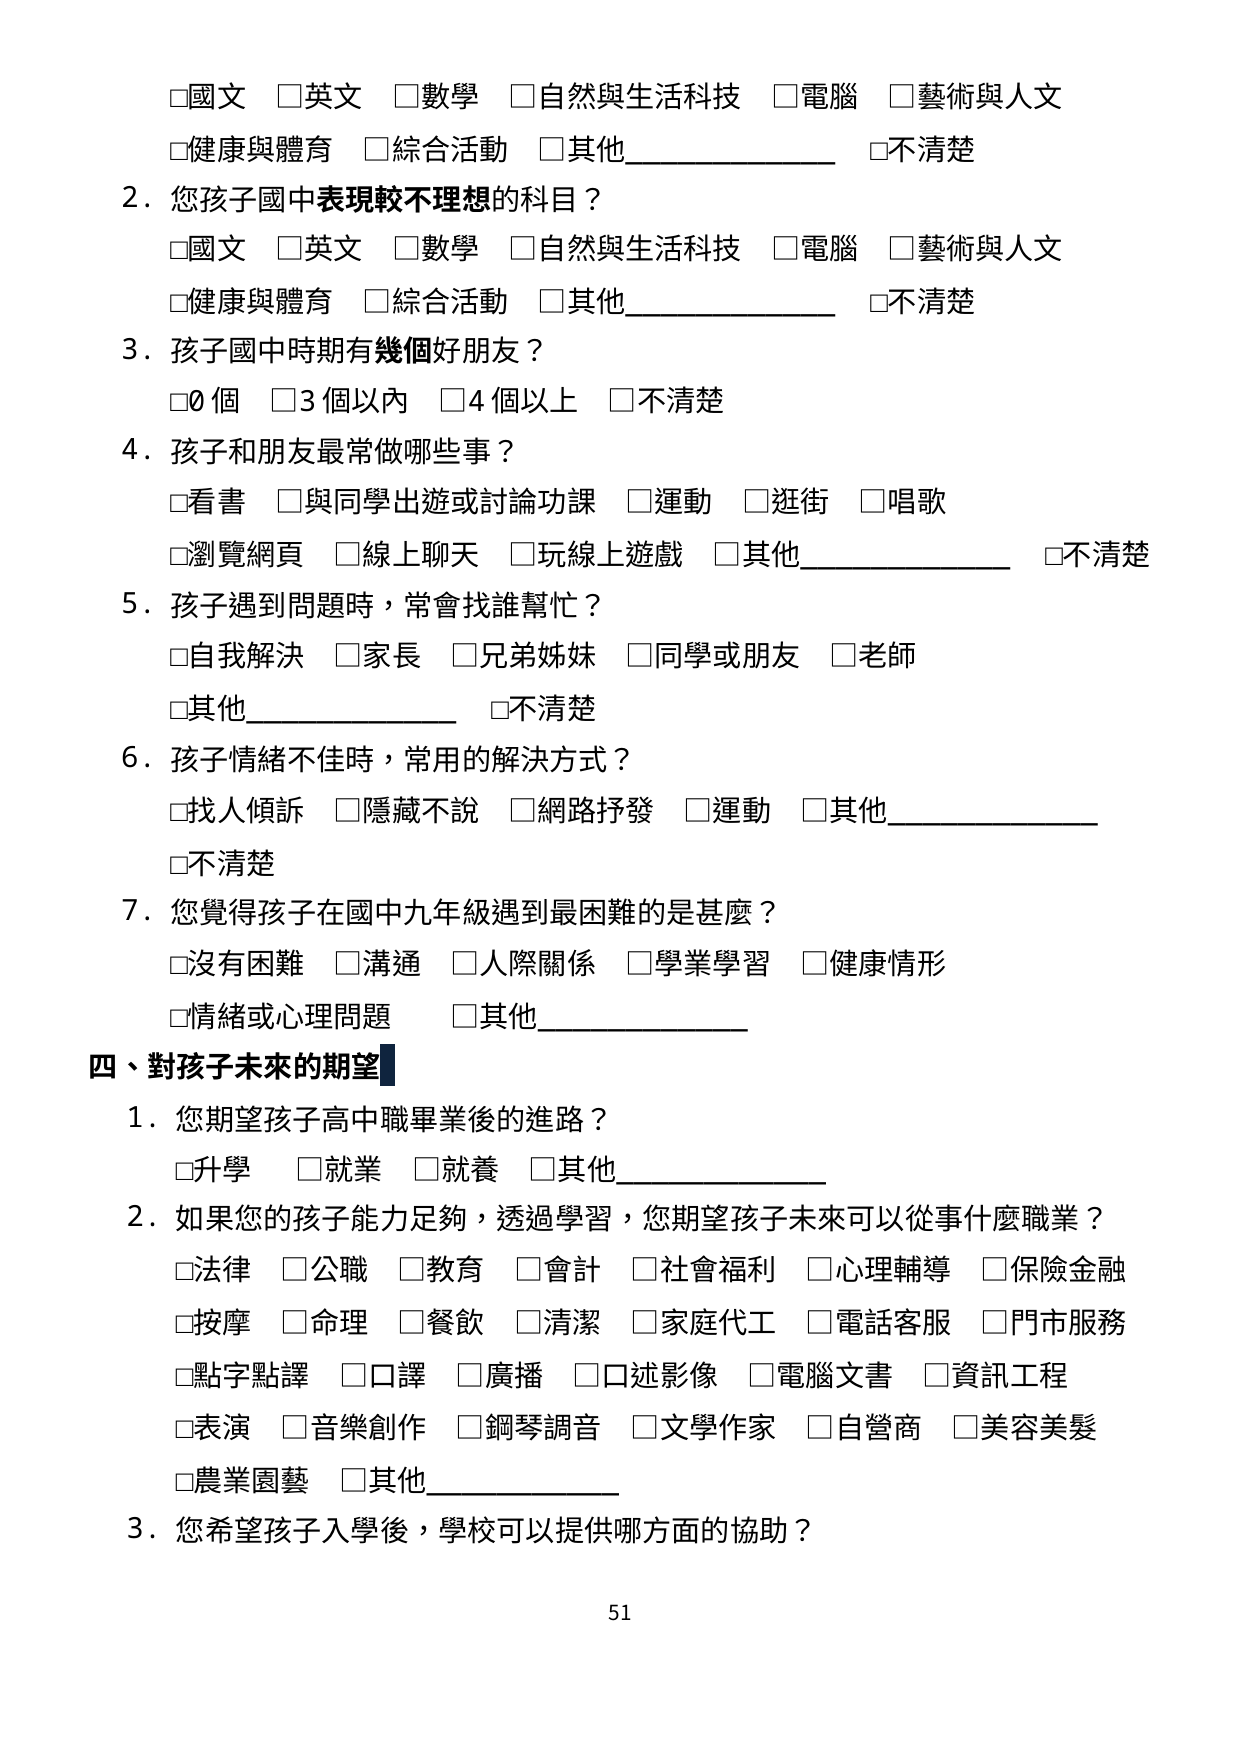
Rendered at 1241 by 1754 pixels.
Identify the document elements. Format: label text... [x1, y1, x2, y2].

table_cell 您覺得孩子在國中九年級遇到最困難的是甚麼？ [159, 890, 1192, 940]
table_cell [100, 479, 159, 582]
table_cell □國文 □英文 □數學 □自然與生活科技 □電腦 □藝術與人文 □健康與體育 □綜合活動 □其他____________ □不清楚 [159, 74, 1192, 176]
table_cell [115, 1246, 164, 1507]
table_cell [100, 226, 159, 328]
table_cell 孩子情緒不佳時，常用的解決方式？ [159, 737, 1192, 787]
table_cell □國文 □英文 □數學 □自然與生活科技 □電腦 □藝術與人文 □健康與體育 □綜合活動 □其他____________ □不清楚 [159, 226, 1192, 328]
table_cell □自我解決 □家長 □兄弟姊妹 □同學或朋友 □老師 □其他____________ □不清楚 [159, 633, 1192, 737]
table_cell 7. [100, 890, 159, 940]
table_cell [100, 940, 159, 1044]
table_cell 4. [100, 428, 159, 479]
table_cell [100, 74, 159, 176]
table_cell □升學 □就業 □就養 □其他____________ [164, 1146, 1237, 1196]
table_cell 如果您的孩子能力足夠，透過學習，您期望孩子未來可以從事什麼職業？ [164, 1196, 1237, 1246]
table_cell [100, 787, 159, 890]
table_cell □看書 □與同學出遊或討論功課 □運動 □逛街 □唱歌 □瀏覽網頁 □線上聊天 □玩線上遊戲 □其他____________ □不清楚 [159, 479, 1192, 582]
table_cell □找人傾訴 □隱藏不說 □網路抒發 □運動 □其他____________ □不清楚 [159, 787, 1192, 890]
table_cell 3. [100, 328, 159, 377]
table_cell □法律 □公職 □教育 □會計 □社會福利 □心理輔導 □保險金融 □按摩 □命理 □餐飲 □清潔 □家庭代工 □電話客服 □門市服務 □點字點譯 □口譯 □廣播 □口述影像 □電腦文書 □資訊工程 □表演 □音樂創作 □鋼琴調音 □文學作家 □自營商 □美容美髮 □農業園藝 □其他___________ [164, 1246, 1237, 1507]
table_cell 您孩子國中表現較不理想的科目？ [159, 176, 1192, 226]
table_cell 2. [100, 176, 159, 226]
table_cell 孩子和朋友最常做哪些事？ [159, 428, 1192, 479]
table_cell 5. [100, 583, 159, 633]
table_cell [115, 1146, 164, 1196]
table_cell 6. [100, 737, 159, 787]
table_header 1. [115, 1097, 164, 1146]
table_cell 您希望孩子入學後，學校可以提供哪方面的協助？ [164, 1508, 1237, 1571]
text 四、對孩子未來的期望 [89, 1044, 1122, 1086]
table_cell 孩子國中時期有幾個好朋友？ [159, 328, 1192, 377]
table_cell □0個 □3個以內 □4個以上 □不清楚 [159, 378, 1192, 428]
table_cell 3. [115, 1508, 164, 1571]
table_cell [100, 633, 159, 737]
table_cell 2. [115, 1196, 164, 1246]
table_header 您期望孩子高中職畢業後的進路？ [164, 1097, 1237, 1146]
table_cell [100, 378, 159, 428]
table_cell □沒有困難 □溝通 □人際關係 □學業學習 □健康情形 □情緒或心理問題 □其他____________ [159, 940, 1192, 1044]
table_cell 孩子遇到問題時，常會找誰幫忙？ [159, 583, 1192, 633]
